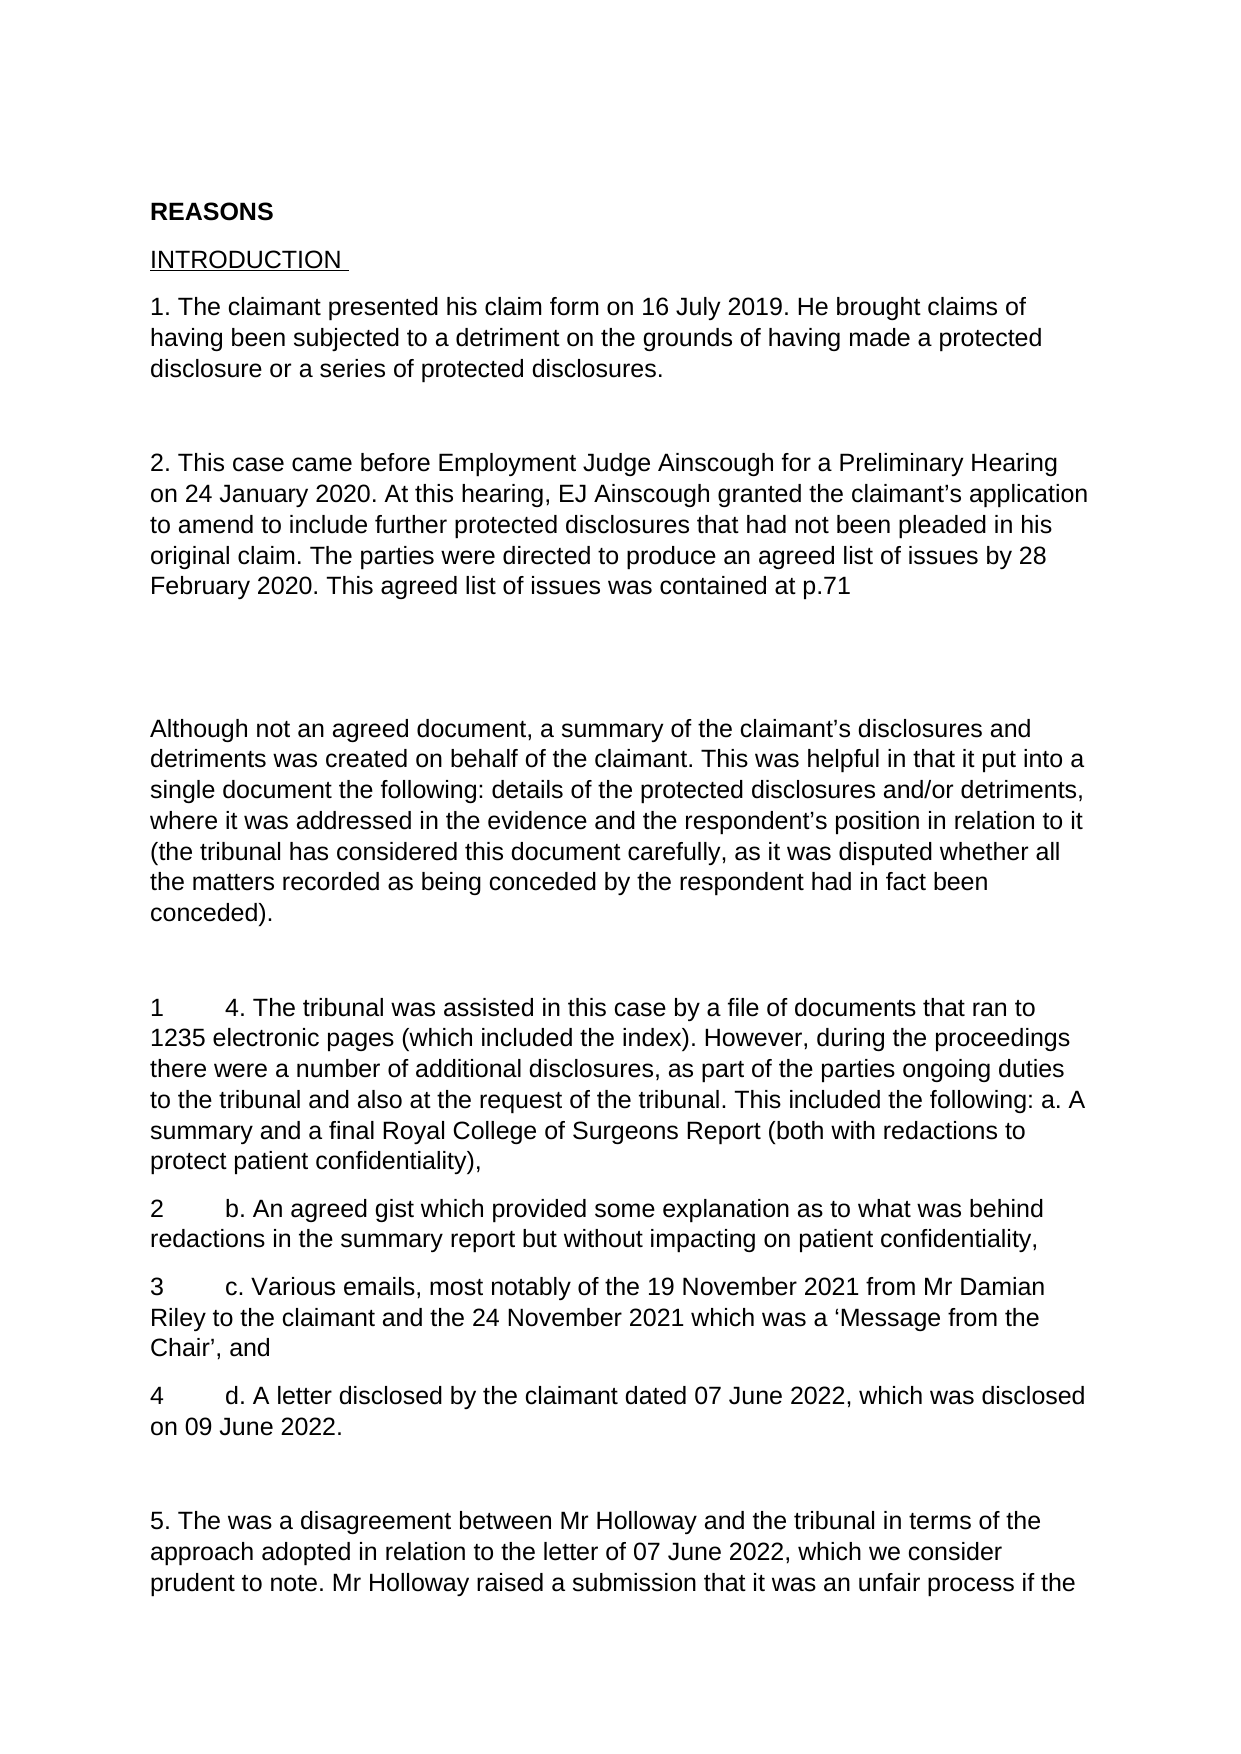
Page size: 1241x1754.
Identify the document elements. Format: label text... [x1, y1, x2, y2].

list c. Various emails, most notably of the 19 November 2021 from Mr Damian Riley to the claimant and the 24 November 2021 which was a ‘Message from the Chair’, and [150, 1272, 1090, 1362]
text 1. The claimant presented his claim form on 16 July 2019. He brought claims of having been subjected to a detriment on the grounds of having made a protected disclosure or a series of protected disclosures. [150, 292, 1090, 382]
text 2. This case came before Employment Judge Ainscough for a Preliminary Hearing on 24 January 2020. At this hearing, EJ Ainscough granted the claimant’s application to amend to include further protected disclosures that had not been pleaded in his original claim. The parties were directed to produce an agreed list of issues by 28 February 2020. This agreed list of issues was contained at p.71 [150, 448, 1090, 600]
text 5. The was a disagreement between Mr Holloway and the tribunal in terms of the approach adopted in relation to the letter of 07 June 2022, which we consider prudent to note. Mr Holloway raised a submission that it was an unfair process if the [150, 1506, 1090, 1596]
text INTRODUCTION [150, 245, 1090, 273]
list d. A letter disclosed by the claimant dated 07 June 2022, which was disclosed on 09 June 2022. [150, 1381, 1090, 1440]
text REASONS [150, 197, 1090, 226]
list b. An agreed gist which provided some explanation as to what was behind redactions in the summary report but without impacting on patient confidentiality, [150, 1194, 1090, 1253]
list 4. The tribunal was assisted in this case by a file of documents that ran to 1235 electronic pages (which included the index). However, during the proceedings there were a number of additional disclosures, as part of the parties ongoing duties to the tribunal and also at the request of the tribunal. This included the following: a. A summary and a final Royal College of Surgeons Report (both with redactions to protect patient confidentiality), [150, 993, 1090, 1175]
text Although not an agreed document, a summary of the claimant’s disclosures and detriments was created on behalf of the claimant. This was helpful in that it put into a single document the following: details of the protected disclosures and/or detriments, where it was addressed in the evidence and the respondent’s position in relation to it (the tribunal has considered this document carefully, as it was disputed whether all the matters recorded as being conceded by the respondent had in fact been conceded). [150, 713, 1090, 927]
